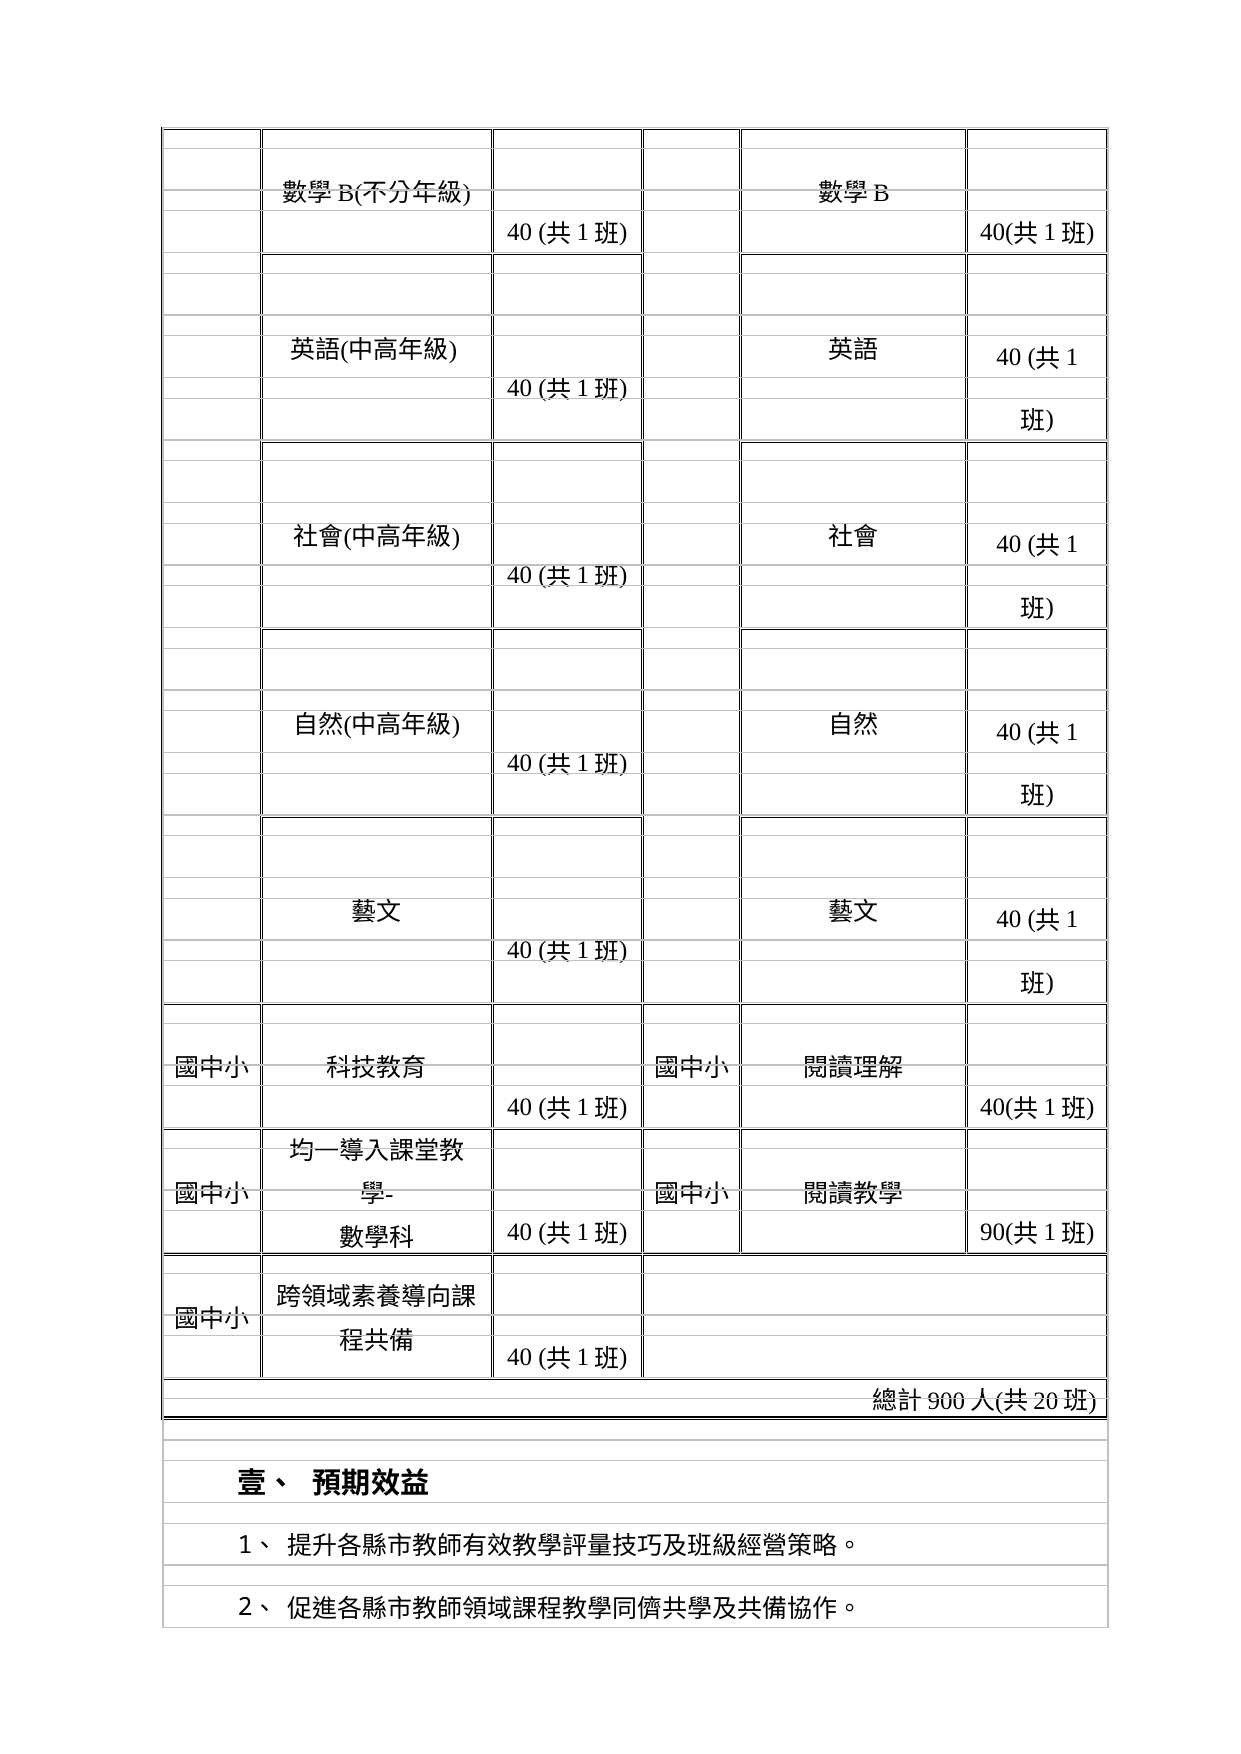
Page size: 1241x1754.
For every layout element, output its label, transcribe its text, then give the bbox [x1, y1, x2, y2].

table_cell 40(共1班) [968, 211, 1106, 252]
table_cell [263, 399, 491, 439]
table_cell [968, 836, 1106, 877]
table_cell 數學B [742, 130, 965, 148]
table_cell 40 (共1班) [494, 1336, 641, 1377]
list [237, 1441, 1107, 1460]
table_cell [494, 149, 641, 189]
table_cell 國小 [164, 191, 260, 210]
table_cell 國中小 [644, 1211, 739, 1252]
table_cell 40 (共1班) [494, 211, 641, 252]
table_cell 40 (共1班) [494, 1211, 641, 1252]
table_cell [968, 378, 1106, 398]
table_cell 數學B [742, 211, 965, 252]
table_cell [263, 774, 491, 814]
table_cell 40 (共1 [968, 899, 1106, 939]
table_cell [263, 941, 491, 960]
list 促進各縣市教師領域課程教學同儕共學及共備協作。 [237, 1586, 1107, 1627]
table_cell 國小 [164, 836, 260, 877]
table_cell [968, 130, 1106, 148]
table_cell [494, 1256, 641, 1273]
table_cell 40 (共1班) [494, 316, 641, 335]
table_cell [742, 941, 965, 960]
table_cell 國中小 [178, 1316, 195, 1326]
table_cell [263, 818, 491, 835]
table_cell 國中 [644, 753, 739, 773]
table_cell 40 (共1班) [494, 818, 641, 835]
table_cell [263, 878, 491, 898]
table_cell 均一導入課堂教學- 數學科 [263, 1191, 491, 1210]
table_cell 國中 [644, 691, 739, 710]
table_cell 數學B [828, 191, 836, 201]
table_cell 均一導入課堂教學- 數學科 [263, 1130, 491, 1148]
table_cell 國小 [164, 316, 260, 335]
table_cell 藝文 [263, 899, 491, 939]
table_cell [968, 443, 1106, 460]
table_cell 40 (共1班) [494, 630, 641, 648]
table_cell [742, 274, 965, 314]
table_cell 閱讀理解 [742, 1086, 965, 1127]
table_cell 科技教育 [263, 1066, 491, 1085]
table_cell 閱讀理解 [742, 1024, 965, 1064]
table_cell [742, 503, 965, 523]
table_cell 國中 [644, 336, 739, 377]
list 提升各縣市教師有效教學評量技巧及班級經營策略。 [237, 1524, 1107, 1564]
table_cell 40 (共1班) [494, 649, 641, 689]
table_cell 40 (共1班) [494, 753, 606, 773]
table_cell 國小 [164, 941, 260, 960]
table_cell 國中 [644, 399, 739, 439]
table_cell 國中小 [164, 1066, 260, 1085]
table_cell 班) [968, 774, 1106, 814]
table_cell [742, 649, 965, 689]
table_cell [968, 461, 1106, 502]
table_cell [968, 1066, 1106, 1085]
table_cell 40 (共1班) [605, 753, 641, 773]
table_cell 科技教育 [263, 1024, 491, 1064]
table_cell 國中小 [164, 1256, 260, 1273]
table_cell 40 (共1班) [494, 941, 598, 960]
table_cell 國小 [164, 211, 260, 252]
table_cell 國中小 [164, 1086, 260, 1127]
table_cell 40 (共1班) [494, 399, 641, 439]
table_cell 國中小 [164, 1336, 260, 1377]
table_cell 40 (共1班) [494, 503, 641, 523]
table_cell [742, 630, 965, 648]
table_cell [263, 961, 491, 1002]
table_cell 國中 [644, 586, 739, 627]
table_cell 國中 [644, 711, 739, 752]
table_cell 班) [968, 399, 1106, 439]
table_cell 國中 [644, 524, 739, 564]
table_cell [968, 1024, 1106, 1064]
table_cell 數學B(不分年級) [263, 191, 491, 210]
table_cell [263, 753, 491, 773]
table_cell [494, 1005, 641, 1023]
table_cell [742, 753, 965, 773]
table_cell 40 (共1班) [494, 711, 641, 752]
table_cell [263, 461, 491, 502]
table_cell 40 (共1 [968, 524, 1106, 564]
table_cell 國中 [644, 878, 739, 898]
table_cell 國中小 [164, 1211, 260, 1252]
table_cell 40 (共1班) [494, 774, 641, 814]
table_cell [263, 836, 491, 877]
table_cell [494, 1024, 641, 1064]
table_cell 國中小 [164, 1149, 260, 1189]
table_cell 40 (共1班) [494, 443, 641, 460]
table_cell 國小 [164, 149, 260, 189]
table_cell [968, 1005, 1106, 1023]
table_cell 國小 [164, 878, 260, 898]
table_cell 國小 [164, 691, 260, 710]
table_cell [494, 1274, 641, 1314]
table_cell [263, 691, 491, 710]
table_cell 40 (共1班) [494, 255, 641, 273]
table_cell [968, 191, 1106, 210]
table_cell 社會(中高年級) [263, 524, 491, 564]
table_cell [742, 691, 965, 710]
table_cell 國中 [644, 149, 739, 189]
table_cell 40 (共1班) [494, 836, 641, 877]
table_cell 總計900人(共20班) [164, 1380, 1106, 1398]
table_cell [742, 818, 965, 835]
table_cell 國中小 [644, 1086, 739, 1127]
table_cell 國小 [164, 774, 260, 814]
table_cell 40 (共1班) [494, 586, 641, 627]
table_cell [494, 1149, 641, 1189]
table_cell 國小 [164, 274, 260, 314]
table_cell 均一導入課堂教學- 數學科 [263, 1149, 491, 1189]
table_cell 國小 [164, 378, 260, 398]
table_cell 40 (共1班) [494, 1086, 641, 1127]
table_cell [742, 461, 965, 502]
table_cell 40 (共1班) [597, 566, 606, 585]
table_cell [968, 878, 1106, 898]
table_cell 國小 [164, 503, 260, 523]
table_cell 科技教育 [263, 1005, 491, 1023]
table_cell 國中 [644, 649, 739, 689]
list [237, 1566, 1107, 1585]
table_cell 40 (共1班) [605, 378, 641, 398]
table_cell 40 (共1班) [494, 566, 598, 585]
table_cell 40 (共1班) [494, 378, 606, 398]
list 預期效益 [237, 1461, 1107, 1502]
table_cell [968, 566, 1106, 585]
table_cell [968, 649, 1106, 689]
table_cell 國中小 [164, 1130, 260, 1148]
list [237, 1503, 1107, 1523]
table_cell 國小 [164, 899, 260, 939]
table_cell 國中 [644, 899, 739, 939]
table_cell 國中小 [644, 1149, 739, 1189]
table_cell [263, 378, 491, 398]
table_cell 國中 [644, 816, 739, 835]
table_cell [494, 1066, 641, 1085]
table_cell 40 (共1班) [494, 899, 641, 939]
table_cell 40 (共1班) [614, 941, 641, 960]
table_cell 國中 [644, 191, 739, 210]
table_cell [263, 566, 491, 585]
table_cell 國中 [644, 836, 739, 877]
table_cell [968, 149, 1106, 189]
table_cell 國小 [164, 524, 260, 564]
table_cell [263, 586, 491, 627]
table_cell [742, 566, 965, 585]
table_cell [968, 1149, 1106, 1189]
table_cell 藝文 [742, 899, 965, 939]
table_cell 國小 [164, 461, 260, 502]
table_cell 閱讀教學 [742, 1149, 965, 1189]
table_cell 40 (共1 [968, 336, 1106, 377]
table_cell [263, 443, 491, 460]
table_cell 均一導入課堂教學- 數學科 [263, 1211, 491, 1252]
table_cell 國小 [164, 566, 260, 585]
table_cell [494, 1130, 641, 1148]
table_cell [742, 255, 965, 273]
table_cell 班) [968, 961, 1106, 1002]
table_cell [494, 1191, 641, 1210]
table_cell 國中小 [164, 1005, 260, 1023]
table_cell 跨領域素養導向課程共備 [263, 1336, 491, 1377]
table_cell 跨領域素養導向課程共備 [263, 1316, 491, 1335]
table_cell [742, 774, 965, 814]
table_cell 國中小 [658, 1191, 675, 1201]
table_cell [644, 1256, 1106, 1273]
table_cell 數學B(不分年級) [263, 130, 491, 148]
table_cell 國中小 [644, 1005, 739, 1023]
table_cell 英語 [742, 336, 965, 377]
table_cell [968, 691, 1106, 710]
table_cell 國小 [164, 253, 260, 273]
table_cell 國小 [164, 399, 260, 439]
table_cell 閱讀教學 [742, 1211, 965, 1252]
table_cell 國小 [164, 628, 260, 648]
table_cell 閱讀理解 [742, 1066, 965, 1085]
table_cell [742, 878, 965, 898]
table_cell 閱讀教學 [742, 1191, 965, 1210]
table_cell 國中小 [644, 1130, 739, 1148]
table_cell 自然 [742, 711, 965, 752]
table_cell 國小 [164, 441, 260, 460]
table_cell 40 (共1班) [494, 524, 641, 564]
table_cell 班) [968, 586, 1106, 627]
table_cell 國中 [644, 461, 739, 502]
table_cell 國中小 [644, 1066, 739, 1085]
table_cell [644, 1316, 1106, 1335]
table_cell 國小 [164, 336, 260, 377]
table_cell [263, 316, 491, 335]
table_cell 40 (共1班) [494, 274, 641, 314]
table_cell 跨領域素養導向課程共備 [263, 1274, 491, 1314]
table_cell 40 (共1班) [597, 941, 606, 960]
table_cell 40(共1班) [968, 1086, 1106, 1127]
table_cell 國中 [644, 211, 739, 252]
table_cell 國中 [644, 274, 739, 314]
table_cell 40 (共1班) [494, 878, 641, 898]
table_cell 國中 [644, 316, 739, 335]
table_cell 國中小 [178, 1191, 195, 1201]
table_cell 國小 [164, 961, 260, 1002]
table_cell 國中小 [164, 1024, 260, 1064]
table_cell 閱讀教學 [742, 1130, 965, 1148]
table_cell [968, 1191, 1106, 1210]
table_cell [742, 443, 965, 460]
table_cell 國小 [164, 753, 260, 773]
table_cell [742, 399, 965, 439]
table_cell 自然(中高年級) [263, 711, 491, 752]
table_cell [968, 753, 1106, 773]
table_cell [644, 1336, 1106, 1377]
table_cell 90(共1班) [968, 1211, 1106, 1252]
table_cell 國小 [164, 649, 260, 689]
table_cell [968, 503, 1106, 523]
table_cell [494, 191, 641, 210]
table_cell 國中小 [164, 1274, 260, 1314]
table_cell 國中 [644, 566, 739, 585]
table_cell 國中 [644, 130, 739, 148]
table_cell [968, 316, 1106, 335]
table_cell [263, 274, 491, 314]
table_cell 國中小 [164, 1191, 260, 1210]
table_cell 數學B [742, 191, 965, 210]
table_cell 40 (共1班) [494, 336, 641, 377]
table_cell 數學B(不分年級) [263, 149, 491, 189]
table_cell [263, 649, 491, 689]
table_cell [742, 961, 965, 1002]
table_cell 40 (共1班) [494, 691, 641, 710]
table_cell [968, 274, 1106, 314]
table_cell [644, 1274, 1106, 1314]
table_cell 英語(中高年級) [263, 336, 491, 377]
table_cell 國小 [164, 711, 260, 752]
table_cell 國小 [164, 816, 260, 835]
table_cell 40 (共1 [968, 711, 1106, 752]
table_cell 國中 [644, 441, 739, 460]
table_cell 國中 [644, 961, 739, 1002]
table_cell 科技教育 [263, 1086, 491, 1127]
table_cell 總計900人(共20班) [164, 1399, 1106, 1416]
table_cell 國中 [644, 503, 739, 523]
table_cell [968, 255, 1106, 273]
table_cell [742, 378, 965, 398]
table_cell [263, 630, 491, 648]
table_cell 國中小 [164, 1316, 260, 1335]
table_cell 閱讀理解 [742, 1005, 965, 1023]
table_cell 跨領域素養導向課程共備 [263, 1256, 491, 1273]
table_cell [968, 941, 1106, 960]
table_cell [968, 818, 1106, 835]
table_cell 國中小 [178, 1066, 195, 1075]
table_cell 數學B(不分年級) [263, 211, 491, 252]
table_cell 國中 [644, 774, 739, 814]
table_cell 國中小 [658, 1066, 675, 1075]
table_cell 國中 [644, 378, 739, 398]
table_cell 國小 [164, 586, 260, 627]
table_cell 國中小 [644, 1191, 739, 1210]
table_cell 社會 [742, 524, 965, 564]
table_cell [263, 255, 491, 273]
table_cell 國中 [644, 628, 739, 648]
table_cell 國中小 [644, 1024, 739, 1064]
table_cell 數學B [742, 149, 965, 189]
table_cell [968, 1130, 1106, 1148]
table_cell 國中 [644, 253, 739, 273]
table_cell 國小 [164, 130, 260, 148]
table_cell [742, 586, 965, 627]
table_cell [494, 130, 641, 148]
table_cell 40 (共1班) [494, 961, 641, 1002]
table_cell [742, 836, 965, 877]
table_cell [968, 630, 1106, 648]
table_cell [494, 1316, 641, 1335]
table_cell 40 (共1班) [494, 461, 641, 502]
table_cell [263, 503, 491, 523]
table_cell 國中 [644, 941, 739, 960]
table_cell [742, 316, 965, 335]
table_cell 40 (共1班) [614, 566, 641, 585]
